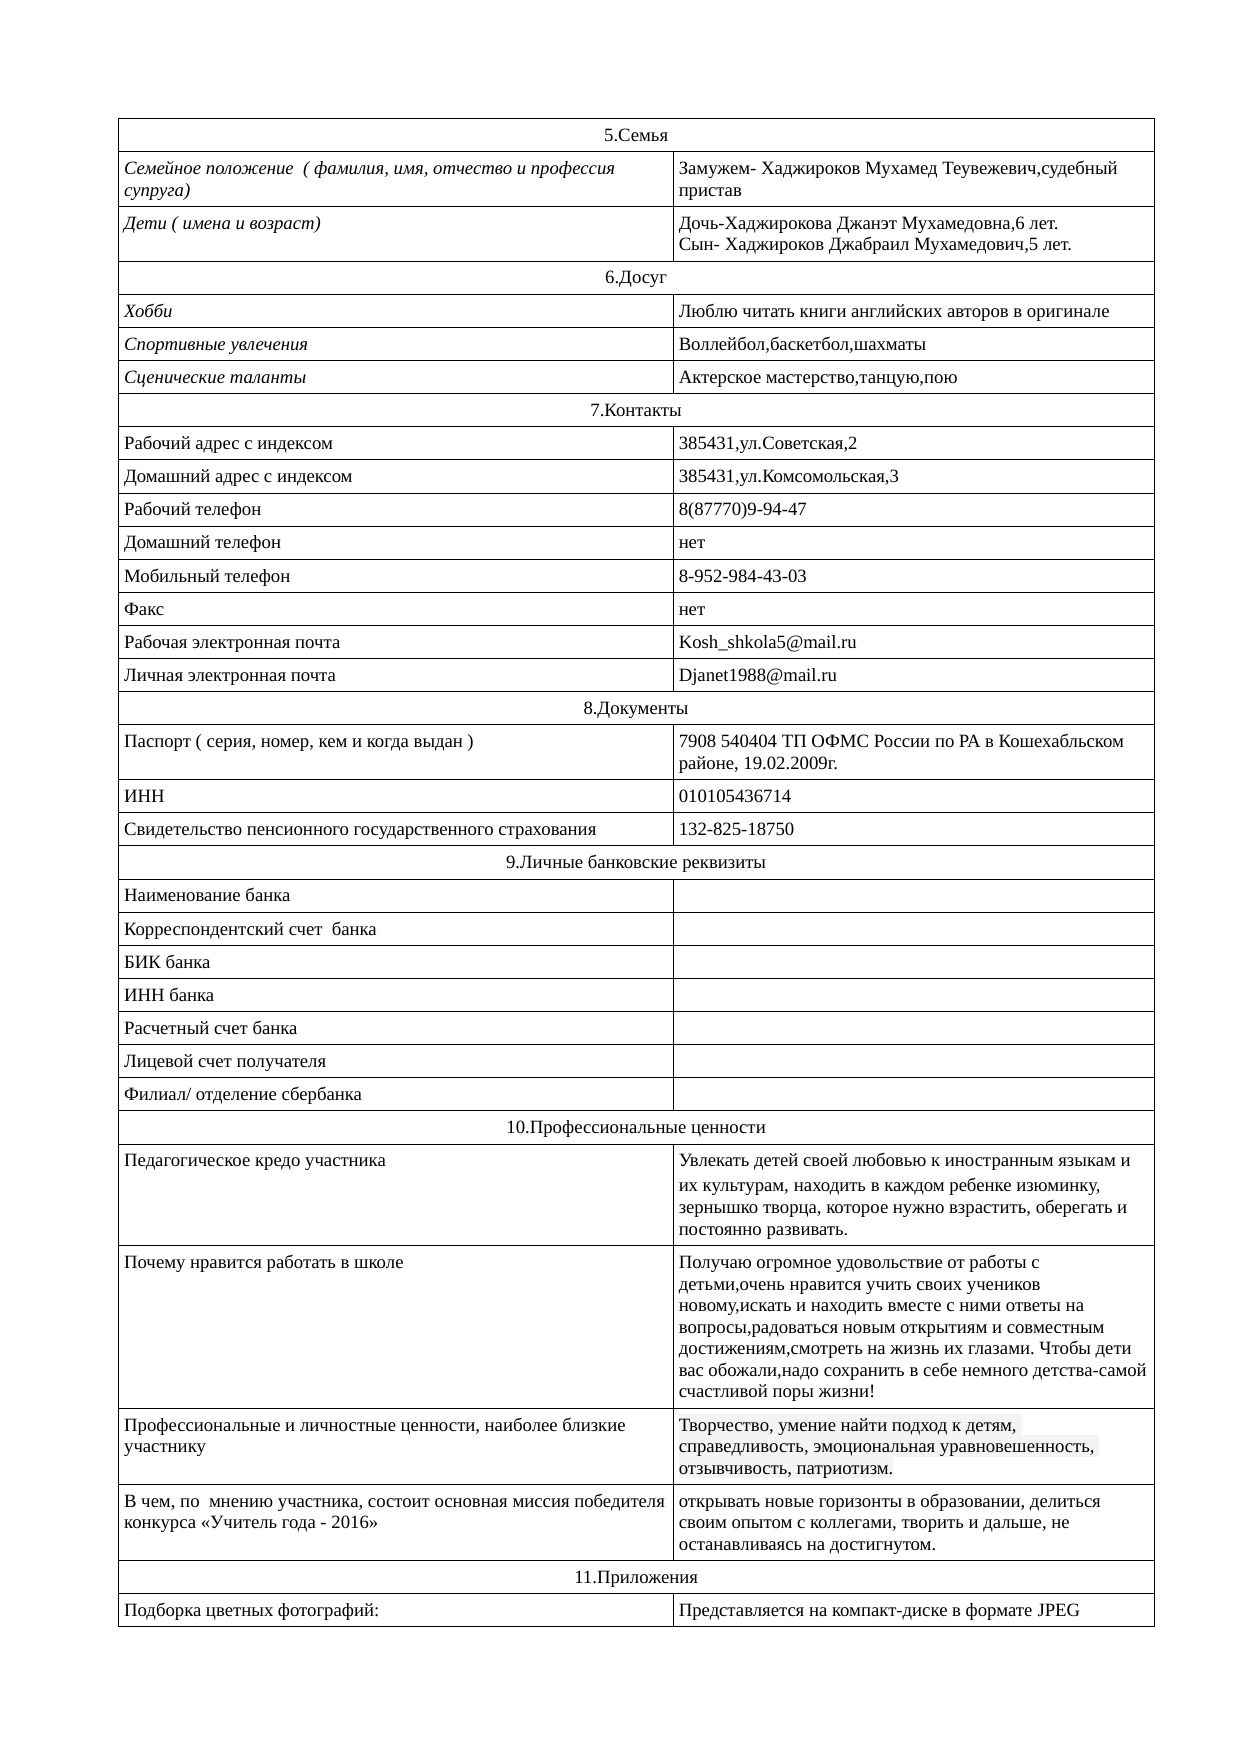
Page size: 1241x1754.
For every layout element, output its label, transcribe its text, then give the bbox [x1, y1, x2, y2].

table_cell Педагогическое кредо участника [119, 1145, 673, 1245]
table_cell Сценические таланты [119, 361, 673, 393]
table_cell Kosh_shkola5@mail.ru [674, 626, 1154, 658]
table_cell Подборка цветных фотографий: [119, 1594, 673, 1626]
table_cell Расчетный счет банка [119, 1012, 673, 1044]
table_cell Рабочий адрес с индексом [119, 427, 673, 459]
table_cell Воллейбол,баскетбол,шахматы [674, 328, 1154, 360]
table_cell Djanet1988@mail.ru [674, 659, 1154, 691]
table_cell нет [674, 527, 1154, 559]
table_cell Личная электронная почта [119, 659, 673, 691]
table_cell Корреспондентский счет банка [119, 913, 673, 945]
table_cell Актерское мастерство,танцую,пою [674, 361, 1154, 393]
table_cell Профессиональные и личностные ценности, наиболее близкие участнику [119, 1409, 673, 1484]
table_cell Свидетельство пенсионного государственного страхования [119, 813, 673, 845]
table_cell Замужем- Хаджироков Мухамед Теувежевич,судебный пристав [674, 152, 1154, 206]
table_cell Факс [119, 593, 673, 625]
table_cell [674, 1012, 1154, 1044]
table_cell 8(87770)9-94-47 [674, 494, 1154, 526]
table_cell открывать новые горизонты в образовании, делиться своим опытом с коллегами, творить и дальше, не останавливаясь на достигнутом. [674, 1485, 1154, 1560]
table_cell Лицевой счет получателя [119, 1045, 673, 1077]
table_cell [674, 1045, 1154, 1077]
table_cell В чем, по мнению участника, состоит основная миссия победителя конкурса «Учитель года - 2016» [119, 1485, 673, 1560]
table_cell 9.Личные банковские реквизиты [119, 846, 1154, 878]
table_cell [674, 1078, 1154, 1110]
table_cell [674, 880, 1154, 912]
table_cell [674, 946, 1154, 978]
table_cell 132-825-18750 [674, 813, 1154, 845]
table_cell Хобби [119, 295, 673, 327]
table_cell Наименование банка [119, 880, 673, 912]
table_cell Представляется на компакт-диске в формате JPEG [674, 1594, 1154, 1626]
table_cell 8.Документы [119, 692, 1154, 724]
table_cell 385431,ул.Комсомольская,3 [674, 460, 1154, 492]
table_cell Домашний телефон [119, 527, 673, 559]
table_cell Рабочая электронная почта [119, 626, 673, 658]
table_cell 11.Приложения [119, 1561, 1154, 1593]
table_cell Увлекать детей своей любовью к иностранным языкам и их культурам, находить в каждом ребенке изюминку, зернышко творца, которое нужно взрастить, оберегать и постоянно развивать. [674, 1145, 1154, 1245]
table_cell Филиал/ отделение сбербанка [119, 1078, 673, 1110]
table_cell Домашний адрес с индексом [119, 460, 673, 492]
table_cell Спортивные увлечения [119, 328, 673, 360]
table_cell Дочь-Хаджирокова Джанэт Мухамедовна,6 лет. Сын- Хаджироков Джабраил Мухамедович,5 лет. [674, 207, 1154, 261]
table_cell Дети ( имена и возраст) [119, 207, 673, 261]
table_cell ИНН банка [119, 979, 673, 1011]
table_cell нет [674, 593, 1154, 625]
table_cell ИНН [119, 780, 673, 812]
table_cell 8-952-984-43-03 [674, 560, 1154, 592]
table_cell 6.Досуг [119, 262, 1154, 294]
table_cell 010105436714 [674, 780, 1154, 812]
table_cell БИК банка [119, 946, 673, 978]
table_cell Семейное положение ( фамилия, имя, отчество и профессия супруга) [119, 152, 673, 206]
table_cell 7908 540404 ТП ОФМС России по РА в Кошехабльском районе, 19.02.2009г. [674, 725, 1154, 779]
table_cell 385431,ул.Советская,2 [674, 427, 1154, 459]
table_cell Мобильный телефон [119, 560, 673, 592]
table_cell [674, 913, 1154, 945]
table_cell 10.Профессиональные ценности [119, 1111, 1154, 1143]
table_cell Паспорт ( серия, номер, кем и когда выдан ) [119, 725, 673, 779]
table_cell Почему нравится работать в школе [119, 1246, 673, 1408]
table_cell Получаю огромное удовольствие от работы с детьми,очень нравится учить своих учеников новому,искать и находить вместе с ними ответы на вопросы,радоваться новым открытиям и совместным достижениям,смотреть на жизнь их глазами. Чтобы дети вас обожали,надо сохранить в себе немного детства-самой счастливой поры жизни! [674, 1246, 1154, 1408]
table_cell [674, 979, 1154, 1011]
table_cell Люблю читать книги английских авторов в оригинале [674, 295, 1154, 327]
table_cell 5.Семья [119, 119, 1154, 151]
table_cell Рабочий телефон [119, 494, 673, 526]
table_cell 7.Контакты [119, 394, 1154, 426]
table_cell Творчество, умение найти подход к детям, справедливость, эмоциональная уравновешенность, отзывчивость, патриотизм. [674, 1409, 1154, 1484]
